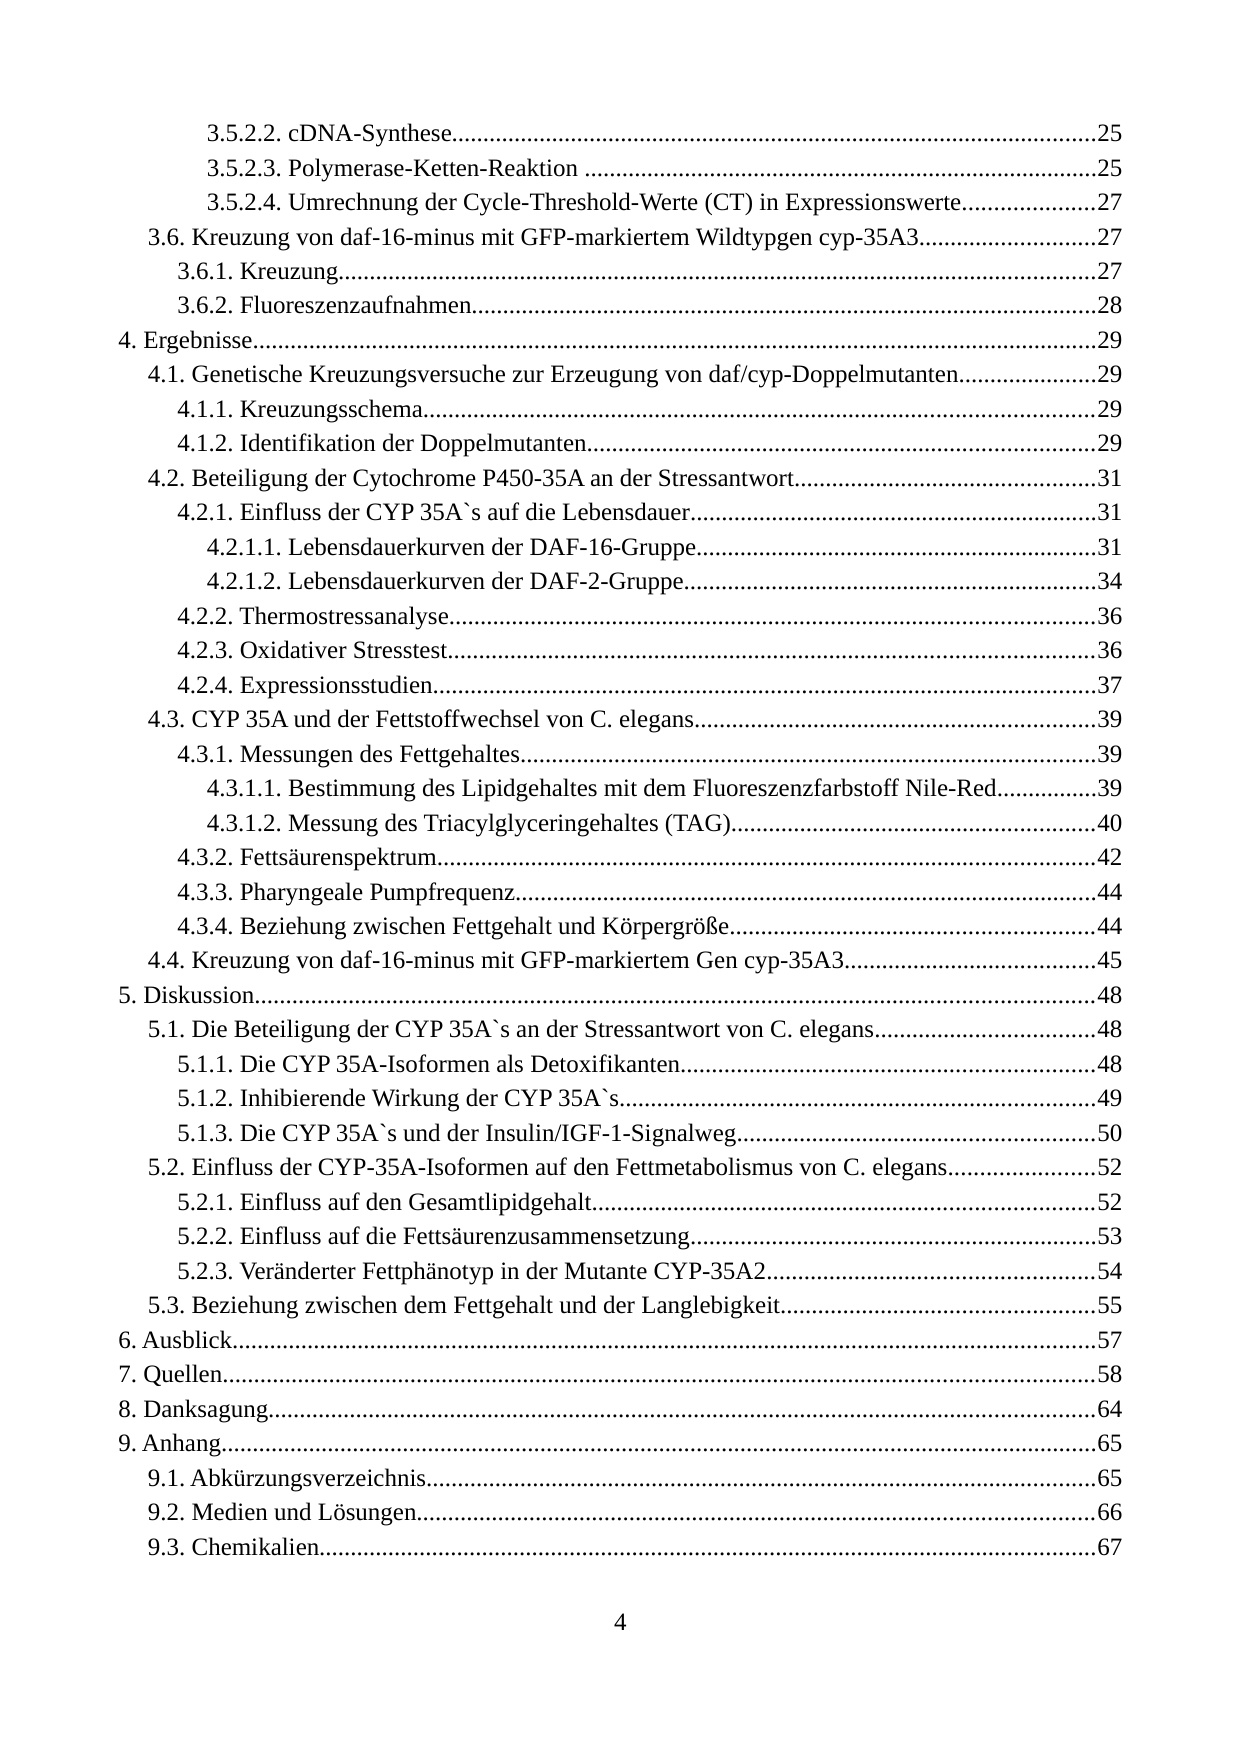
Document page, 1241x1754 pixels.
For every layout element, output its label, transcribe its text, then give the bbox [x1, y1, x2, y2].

text 4.2.1. Einfluss der CYP 35A`s auf die Lebensdauer 31 [177, 497, 1122, 526]
text 5.1. Die Beteiligung der CYP 35A`s an der Stressantwort von C. elegans 48 [148, 1014, 1122, 1043]
text 9.1. Abkürzungsverzeichnis 65 [148, 1463, 1122, 1492]
text 4.3.1.2. Messung des Triacylglyceringehaltes (TAG) 40 [207, 808, 1122, 836]
text 8. Danksagung 64 [118, 1394, 1122, 1423]
text 5.1.1. Die CYP 35A-Isoformen als Detoxifikanten 48 [177, 1049, 1122, 1078]
text 4.2. Beteiligung der Cytochrome P450-35A an der Stressantwort 31 [148, 463, 1122, 492]
text 5. Diskussion 48 [118, 980, 1122, 1009]
text 4.1.2. Identifikation der Doppelmutanten 29 [177, 428, 1122, 457]
text 7. Quellen 58 [118, 1359, 1122, 1388]
text 3.5.2.4. Umrechnung der Cycle-Threshold-Werte (CT) in Expressionswerte 27 [207, 187, 1122, 216]
text 4.2.1.1. Lebensdauerkurven der DAF-16-Gruppe 31 [207, 532, 1122, 561]
text 4.1. Genetische Kreuzungsversuche zur Erzeugung von daf/cyp-Doppelmutanten 29 [148, 359, 1122, 388]
text 5.2.2. Einfluss auf die Fettsäurenzusammensetzung 53 [177, 1221, 1122, 1250]
text 9.3. Chemikalien 67 [148, 1532, 1122, 1561]
text 5.1.3. Die CYP 35A`s und der Insulin/IGF-1-Signalweg 50 [177, 1118, 1122, 1147]
text 3.6.1. Kreuzung 27 [177, 256, 1122, 285]
text 5.1.2. Inhibierende Wirkung der CYP 35A`s 49 [177, 1083, 1122, 1112]
text 9.2. Medien und Lösungen 66 [148, 1497, 1122, 1526]
text 4.3.2. Fettsäurenspektrum 42 [177, 842, 1122, 871]
text 4.2.3. Oxidativer Stresstest 36 [177, 635, 1122, 664]
text 3.6. Kreuzung von daf-16-minus mit GFP-markiertem Wildtypgen cyp-35A3 27 [148, 222, 1122, 250]
text 4.3.1. Messungen des Fettgehaltes 39 [177, 739, 1122, 767]
text 3.6.2. Fluoreszenzaufnahmen 28 [177, 291, 1122, 319]
text 4.2.4. Expressionsstudien 37 [177, 670, 1122, 698]
text 3.5.2.3. Polymerase-Ketten-Reaktion 25 [207, 153, 1122, 181]
text 4.2.2. Thermostressanalyse 36 [177, 601, 1122, 629]
text 4. Ergebnisse 29 [118, 325, 1122, 354]
text 4.2.1.2. Lebensdauerkurven der DAF-2-Gruppe 34 [207, 566, 1122, 595]
text 4.4. Kreuzung von daf-16-minus mit GFP-markiertem Gen cyp-35A3 45 [148, 946, 1122, 974]
text 5.3. Beziehung zwischen dem Fettgehalt und der Langlebigkeit 55 [148, 1290, 1122, 1319]
text 6. Ausblick 57 [118, 1325, 1122, 1354]
text 4.3.1.1. Bestimmung des Lipidgehaltes mit dem Fluoreszenzfarbstoff Nile-Red 39 [207, 773, 1122, 802]
text 4.1.1. Kreuzungsschema 29 [177, 394, 1122, 423]
text 9. Anhang 65 [118, 1428, 1122, 1457]
text 3.5.2.2. cDNA-Synthese 25 [207, 118, 1122, 147]
text 4.3. CYP 35A und der Fettstoffwechsel von C. elegans 39 [148, 704, 1122, 733]
text 5.2. Einfluss der CYP-35A-Isoformen auf den Fettmetabolismus von C. elegans 52 [148, 1152, 1122, 1181]
text 4.3.4. Beziehung zwischen Fettgehalt und Körpergröße 44 [177, 911, 1122, 940]
text 5.2.1. Einfluss auf den Gesamtlipidgehalt 52 [177, 1187, 1122, 1216]
text 4.3.3. Pharyngeale Pumpfrequenz 44 [177, 877, 1122, 905]
text 5.2.3. Veränderter Fettphänotyp in der Mutante CYP-35A2 54 [177, 1256, 1122, 1285]
